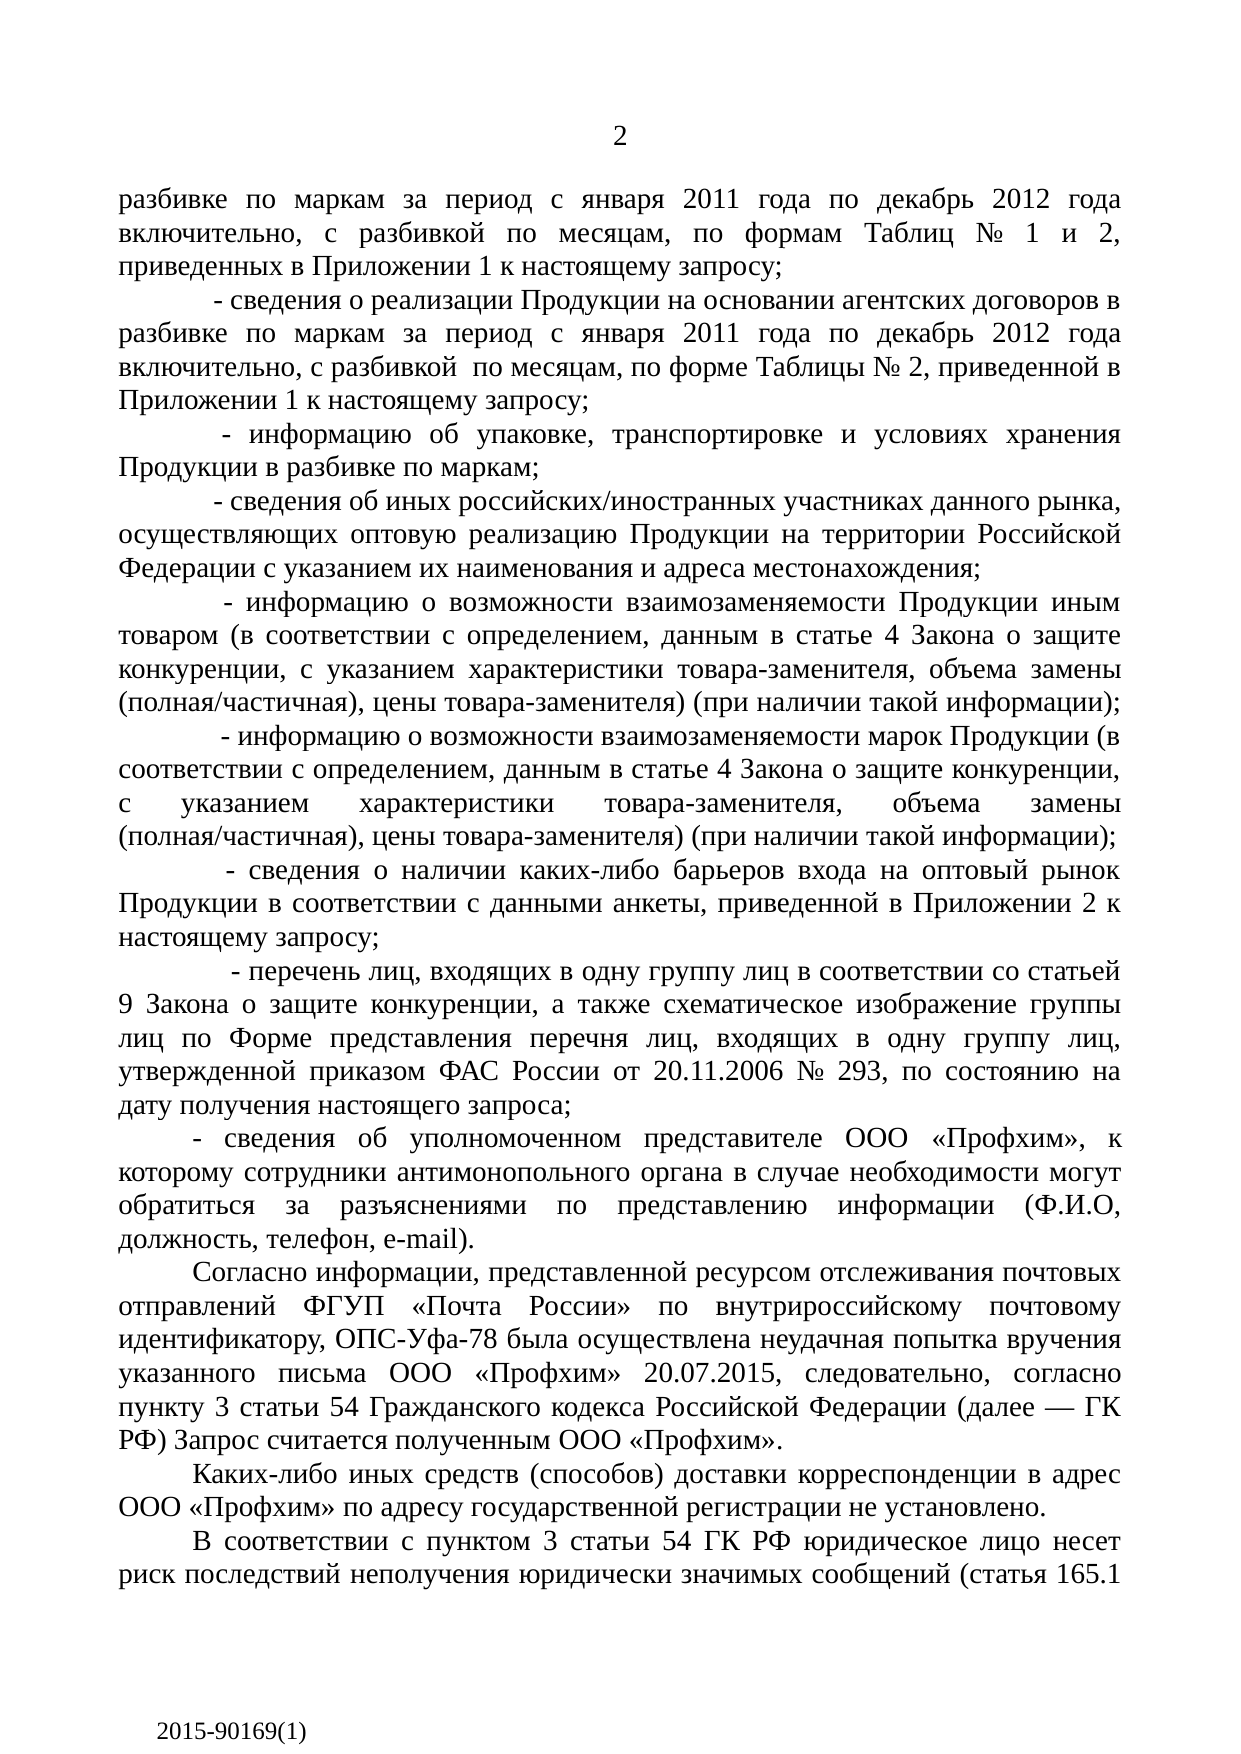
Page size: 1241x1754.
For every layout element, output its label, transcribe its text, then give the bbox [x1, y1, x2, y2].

text - сведения об иных российских/иностранных участниках данного рынка, осуществляющих оптовую реализацию Продукции на территории Российской Федерации с указанием их наименования и адреса местонахождения; [118, 483, 1122, 584]
text - сведения о наличии каких-либо барьеров входа на оптовый рынок Продукции в соответствии с данными анкеты, приведенной в Приложении 2 к настоящему запросу; [118, 852, 1122, 953]
text - сведения об уполномоченном представителе ООО «Профхим», к которому сотрудники антимонопольного органа в случае необходимости могут обратиться за разъяснениями по представлению информации (Ф.И.О, должность, телефон, e-mail). [118, 1120, 1122, 1254]
text В соответствии с пунктом 3 статьи 54 ГК РФ юридическое лицо несет риск последствий неполучения юридически значимых сообщений (статья 165.1 [118, 1523, 1122, 1590]
text разбивке по маркам за период с января 2011 года по декабрь 2012 года включительно, с разбивкой по месяцам, по формам Таблиц № 1 и 2, приведенных в Приложении 1 к настоящему запросу; [118, 181, 1122, 282]
text Согласно информации, представленной ресурсом отслеживания почтовых отправлений ФГУП «Почта России» по внутрироссийскому почтовому идентификатору, ОПС-Уфа-78 была осуществлена неудачная попытка вручения указанного письма ООО «Профхим» 20.07.2015, следовательно, согласно пункту 3 статьи 54 Гражданского кодекса Российской Федерации (далее — ГК РФ) Запрос считается полученным ООО «Профхим». [118, 1254, 1122, 1456]
text Каких-либо иных средств (способов) доставки корреспонденции в адрес ООО «Профхим» по адресу государственной регистрации не установлено. [118, 1456, 1122, 1523]
text - перечень лиц, входящих в одну группу лиц в соответствии со статьей 9 Закона о защите конкуренции, а также схематическое изображение группы лиц по Форме представления перечня лиц, входящих в одну группу лиц, утвержденной приказом ФАС России от 20.11.2006 № 293, по состоянию на дату получения настоящего запроса; [118, 953, 1122, 1120]
text - информацию об упаковке, транспортировке и условиях хранения Продукции в разбивке по маркам; [118, 416, 1122, 483]
text - информацию о возможности взаимозаменяемости Продукции иным товаром (в соответствии с определением, данным в статье 4 Закона о защите конкуренции, с указанием характеристики товара-заменителя, объема замены (полная/частичная), цены товара-заменителя) (при наличии такой информации); - информацию о возможности взаимозаменяемости марок Продукции (в соответствии с определением, данным в статье 4 Закона о защите конкуренции, с указанием характеристики товара-заменителя, объема замены (полная/частичная), цены товара-заменителя) (при наличии такой информации); [118, 584, 1122, 852]
text - сведения о реализации Продукции на основании агентских договоров в разбивке по маркам за период с января 2011 года по декабрь 2012 года включительно, с разбивкой по месяцам, по форме Таблицы № 2, приведенной в Приложении 1 к настоящему запросу; [118, 282, 1122, 416]
